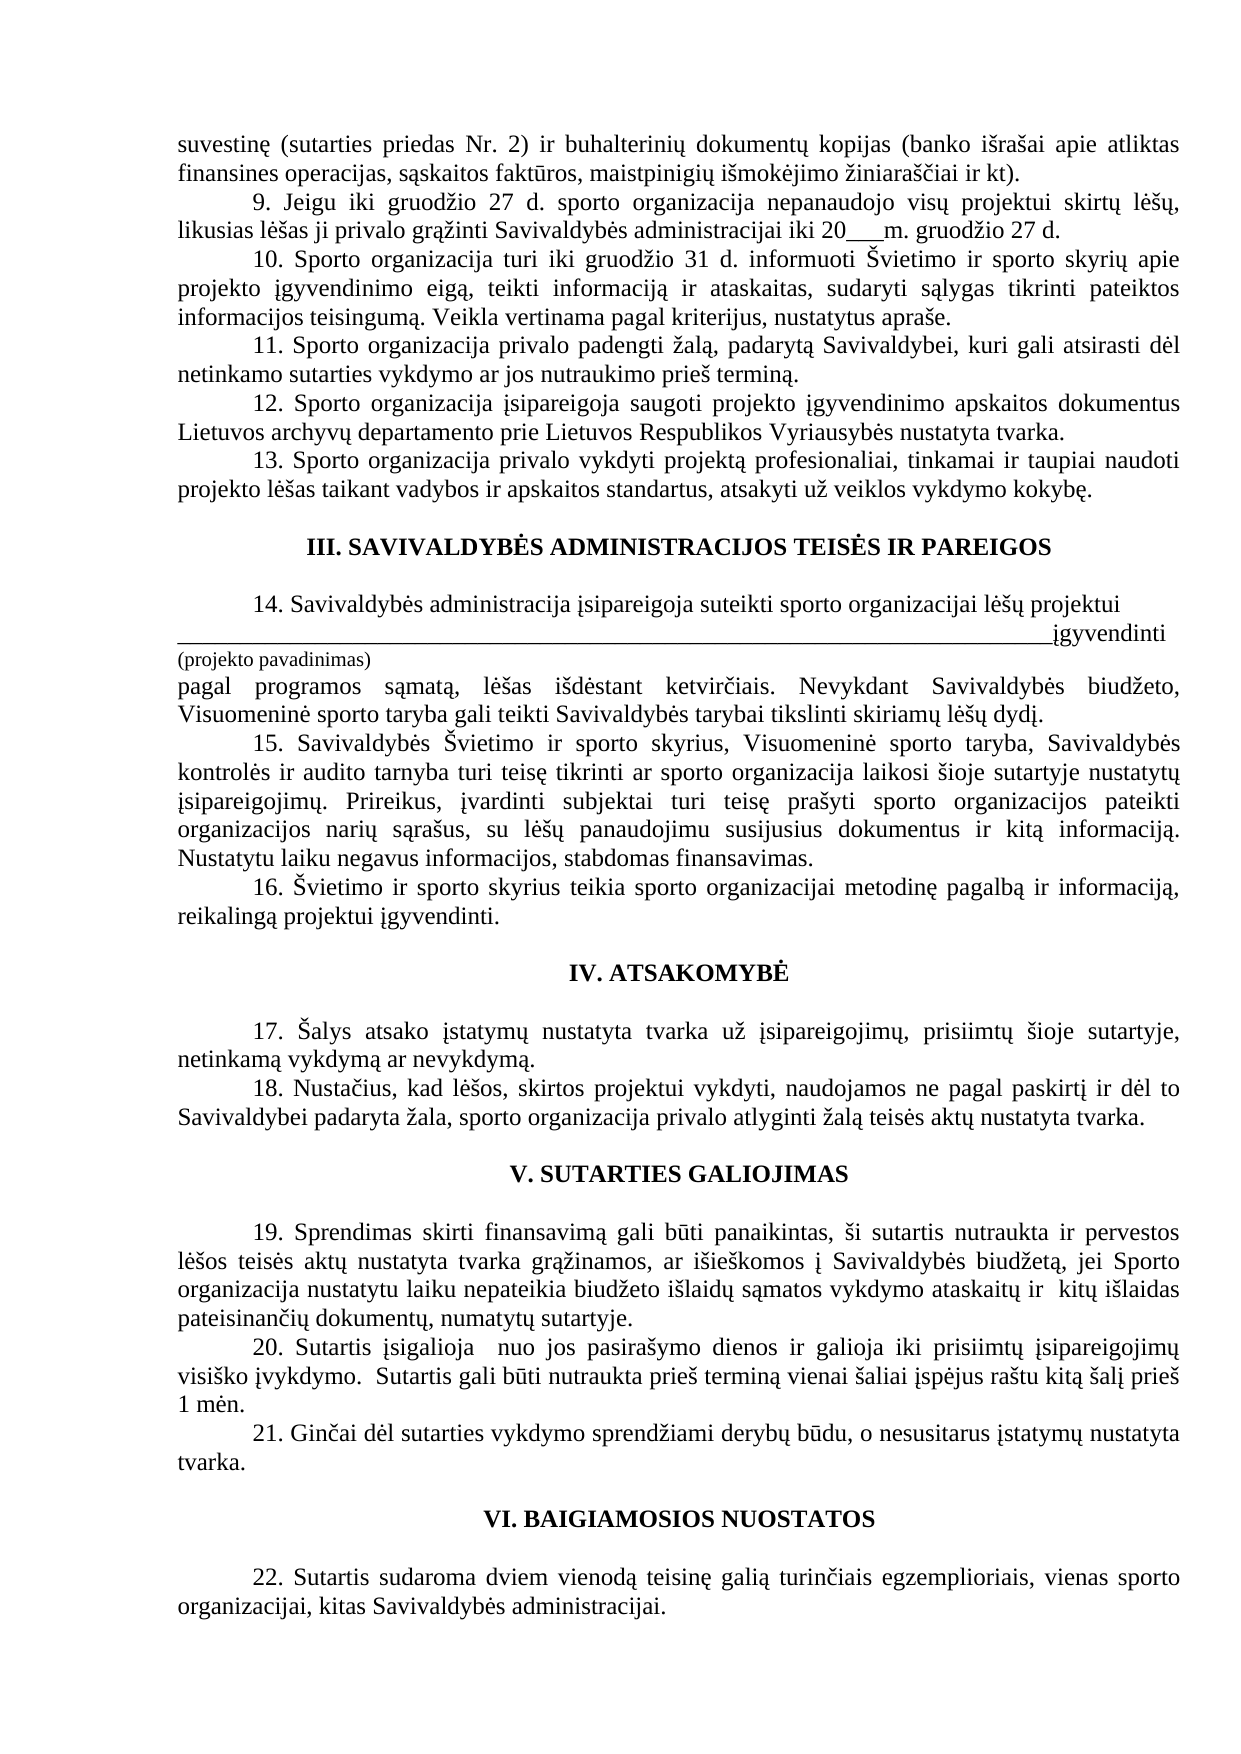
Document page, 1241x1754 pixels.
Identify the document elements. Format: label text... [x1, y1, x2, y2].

text 9. Jeigu iki gruodžio 27 d. sporto organizacija nepanaudojo visų projektui skirtų lėšų, likusias lėšas ji privalo grąžinti Savivaldybės administracijai iki 20___m. gruodžio 27 d. [177, 187, 1181, 244]
text 14. Savivaldybės administracija įsipareigoja suteikti sporto organizacijai lėšų projektui [177, 589, 1181, 618]
text 19. Sprendimas skirti finansavimą gali būti panaikintas, ši sutartis nutraukta ir pervestos lėšos teisės aktų nustatyta tvarka grąžinamos, ar išieškomos į Savivaldybės biudžetą, jei Sporto organizacija nustatytu laiku nepateikia biudžeto išlaidų sąmatos vykdymo ataskaitų ir kitų išlaidas pateisinančių dokumentų, numatytų sutartyje. [177, 1217, 1181, 1332]
text 12. Sporto organizacija įsipareigoja saugoti projekto įgyvendinimo apskaitos dokumentus Lietuvos archyvų departamento prie Lietuvos Respublikos Vyriausybės nustatyta tvarka. [177, 388, 1181, 445]
text V. SUTARTIES GALIOJIMAS [177, 1159, 1181, 1188]
text 18. Nustačius, kad lėšos, skirtos projektui vykdyti, naudojamos ne pagal paskirtį ir dėl to Savivaldybei padaryta žala, sporto organizacija privalo atlyginti žalą teisės aktų nustatyta tvarka. [177, 1073, 1181, 1131]
text 21. Ginčai dėl sutarties vykdymo sprendžiami derybų būdu, o nesusitarus įstatymų nustatyta tvarka. [177, 1418, 1181, 1476]
text IV. ATSAKOMYBĖ [177, 958, 1181, 987]
text pagal programos sąmatą, lėšas išdėstant ketvirčiais. Nevykdant Savivaldybės biudžeto, Visuomeninė sporto taryba gali teikti Savivaldybės tarybai tikslinti skiriamų lėšų dydį. [177, 671, 1181, 728]
text ______________________________________________________________________įgyvendinti [177, 618, 1181, 647]
text 20. Sutartis įsigalioja nuo jos pasirašymo dienos ir galioja iki prisiimtų įsipareigojimų visiško įvykdymo. Sutartis gali būti nutraukta prieš terminą vienai šaliai įspėjus raštu kitą šalį prieš 1 mėn. [177, 1332, 1181, 1418]
text 22. Sutartis sudaroma dviem vienodą teisinę galią turinčiais egzemplioriais, vienas sporto organizacijai, kitas Savivaldybės administracijai. [177, 1562, 1181, 1619]
text 15. Savivaldybės Švietimo ir sporto skyrius, Visuomeninė sporto taryba, Savivaldybės kontrolės ir audito tarnyba turi teisę tikrinti ar sporto organizacija laikosi šioje sutartyje nustatytų įsipareigojimų. Prireikus, įvardinti subjektai turi teisę prašyti sporto organizacijos pateikti organizacijos narių sąrašus, su lėšų panaudojimu susijusius dokumentus ir kitą informaciją. Nustatytu laiku negavus informacijos, stabdomas finansavimas. [177, 728, 1181, 872]
text (projekto pavadinimas) [177, 647, 1181, 671]
text 11. Sporto organizacija privalo padengti žalą, padarytą Savivaldybei, kuri gali atsirasti dėl netinkamo sutarties vykdymo ar jos nutraukimo prieš terminą. [177, 330, 1181, 388]
text 17. Šalys atsako įstatymų nustatyta tvarka už įsipareigojimų, prisiimtų šioje sutartyje, netinkamą vykdymą ar nevykdymą. [177, 1016, 1181, 1073]
text III. SAVIVALDYBĖS ADMINISTRACIJOS TEISĖS IR PAREIGOS [177, 532, 1181, 560]
text 10. Sporto organizacija turi iki gruodžio 31 d. informuoti Švietimo ir sporto skyrių apie projekto įgyvendinimo eigą, teikti informaciją ir ataskaitas, sudaryti sąlygas tikrinti pateiktos informacijos teisingumą. Veikla vertinama pagal kriterijus, nustatytus apraše. [177, 244, 1181, 330]
text VI. BAIGIAMOSIOS NUOSTATOS [177, 1504, 1181, 1533]
text 16. Švietimo ir sporto skyrius teikia sporto organizacijai metodinę pagalbą ir informaciją, reikalingą projektui įgyvendinti. [177, 872, 1181, 929]
text 13. Sporto organizacija privalo vykdyti projektą profesionaliai, tinkamai ir taupiai naudoti projekto lėšas taikant vadybos ir apskaitos standartus, atsakyti už veiklos vykdymo kokybę. [177, 445, 1181, 503]
text suvestinę (sutarties priedas Nr. 2) ir buhalterinių dokumentų kopijas (banko išrašai apie atliktas finansines operacijas, sąskaitos faktūros, maistpinigių išmokėjimo žiniaraščiai ir kt). [177, 129, 1181, 187]
